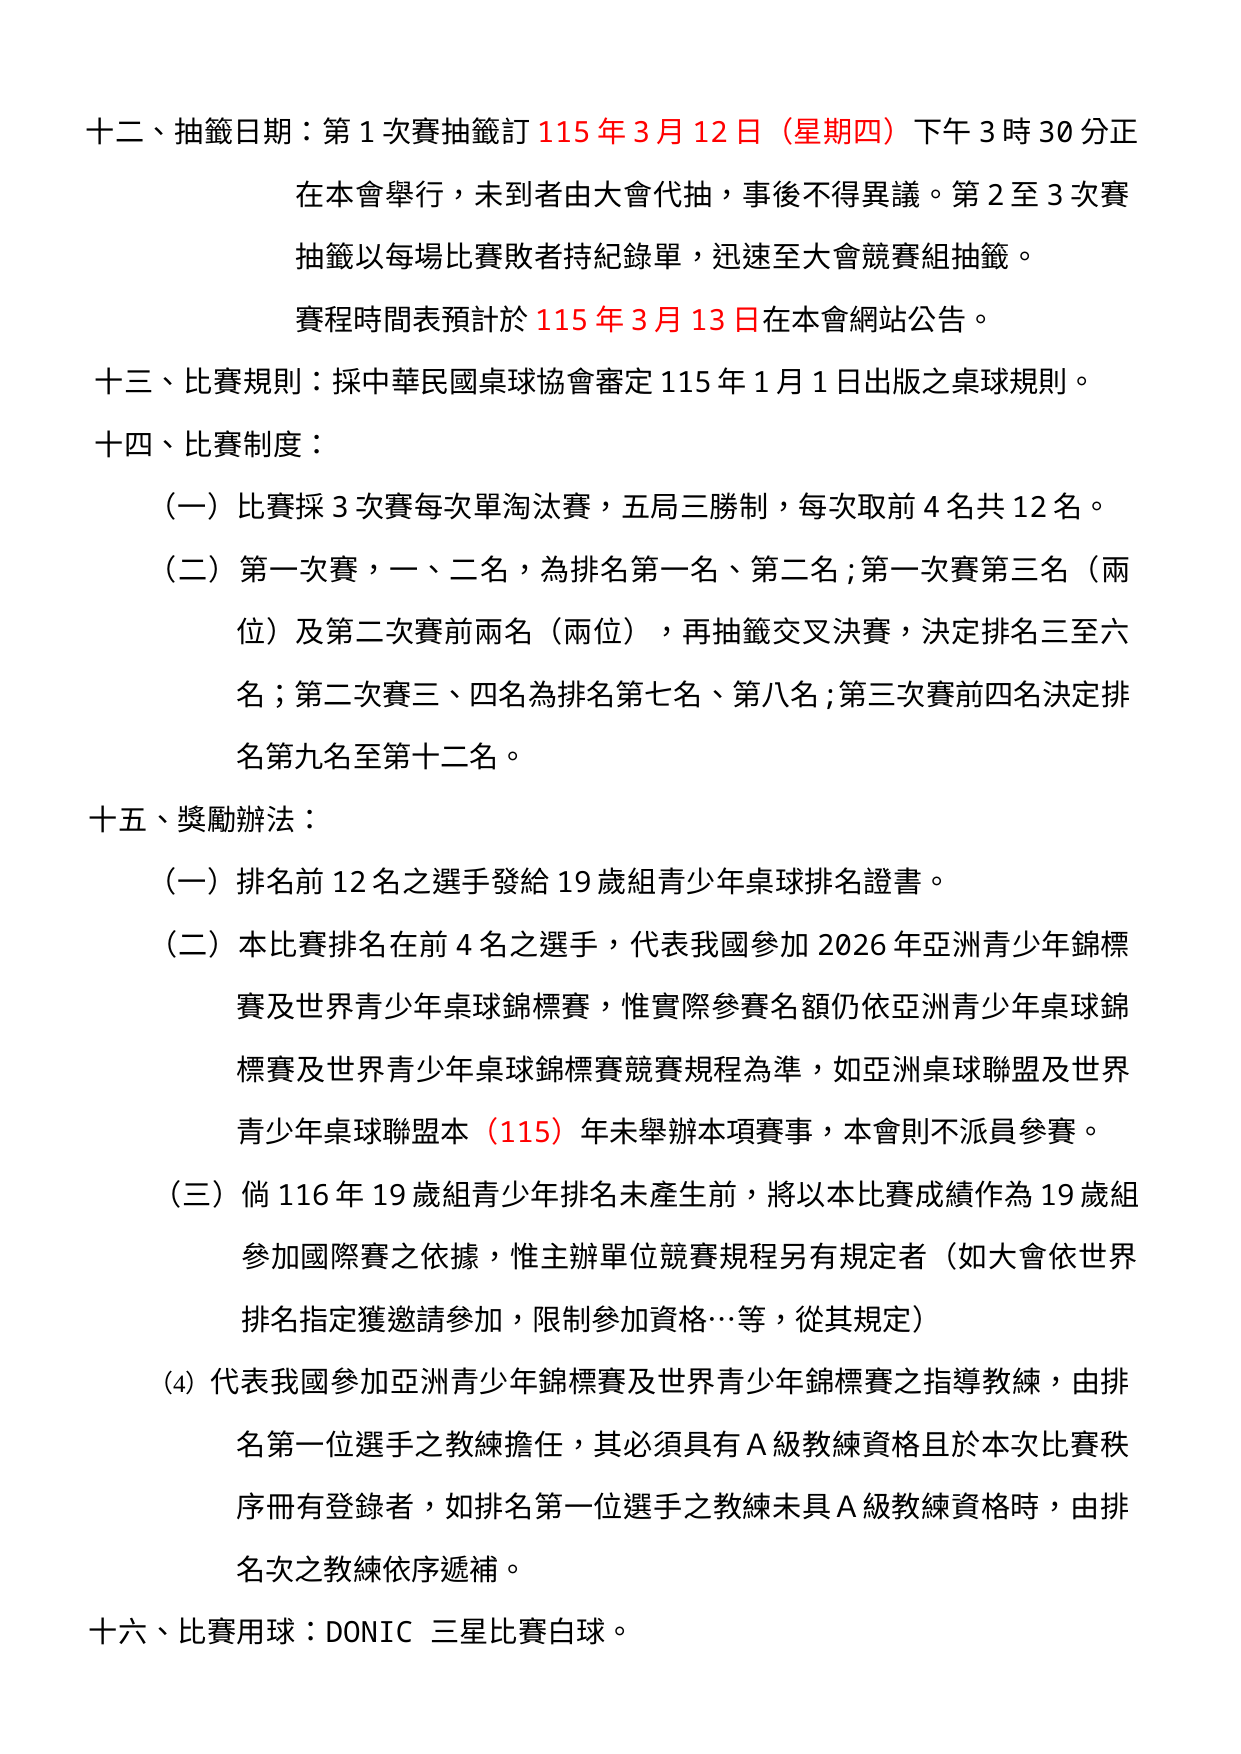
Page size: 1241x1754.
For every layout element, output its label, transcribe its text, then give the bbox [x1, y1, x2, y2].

text 十五、獎勵辦法： [89, 776, 1131, 838]
text 十六、比賽用球：DONIC 三星比賽白球。 [89, 1588, 1131, 1651]
text （二）第一次賽，一、二名，為排名第一名、第二名;第一次賽第三名（兩位）及第二次賽前兩名（兩位），再抽籤交叉決賽，決定排名三至六名；第二次賽三、四名為排名第七名、第八名;第三次賽前四名決定排名第九名至第十二名。 [148, 526, 1131, 776]
text 賽程時間表預計於115年3月13日在本會網站公告。 [295, 276, 1181, 338]
text （一）排名前12名之選手發給19歲組青少年桌球排名證書。 [148, 838, 1131, 901]
text 十二、抽籤日期：第1次賽抽籤訂115年3月12日（星期四）下午3時30分正在本會舉行，未到者由大會代抽，事後不得異議。第2至3次賽抽籤以每場比賽敗者持紀錄單，迅速至大會競賽組抽籤。 [86, 88, 1152, 276]
text 十四、比賽制度： [94, 401, 1131, 463]
text （二）本比賽排名在前4名之選手，代表我國參加2026年亞洲青少年錦標賽及世界青少年桌球錦標賽，惟實際參賽名額仍依亞洲青少年桌球錦標賽及世界青少年桌球錦標賽競賽規程為準，如亞洲桌球聯盟及世界青少年桌球聯盟本（115）年未舉辦本項賽事，本會則不派員參賽。 [148, 901, 1131, 1151]
list 代表我國參加亞洲青少年錦標賽及世界青少年錦標賽之指導教練，由排名第一位選手之教練擔任，其必須具有Ａ級教練資格且於本次比賽秩序冊有登錄者，如排名第一位選手之教練未具Ａ級教練資格時，由排名次之教練依序遞補。 [148, 1338, 1131, 1588]
text （一）比賽採3次賽每次單淘汰賽，五局三勝制，每次取前4名共12名。 [148, 463, 1131, 526]
text 十三、比賽規則：採中華民國桌球協會審定115年1月1日出版之桌球規則。 [94, 338, 1131, 401]
text （三）倘116年19歲組青少年排名未產生前，將以本比賽成績作為19歲組參加國際賽之依據，惟主辦單位競賽規程另有規定者（如大會依世界排名指定獲邀請參加，限制參加資格…等，從其規定） [153, 1151, 1139, 1338]
